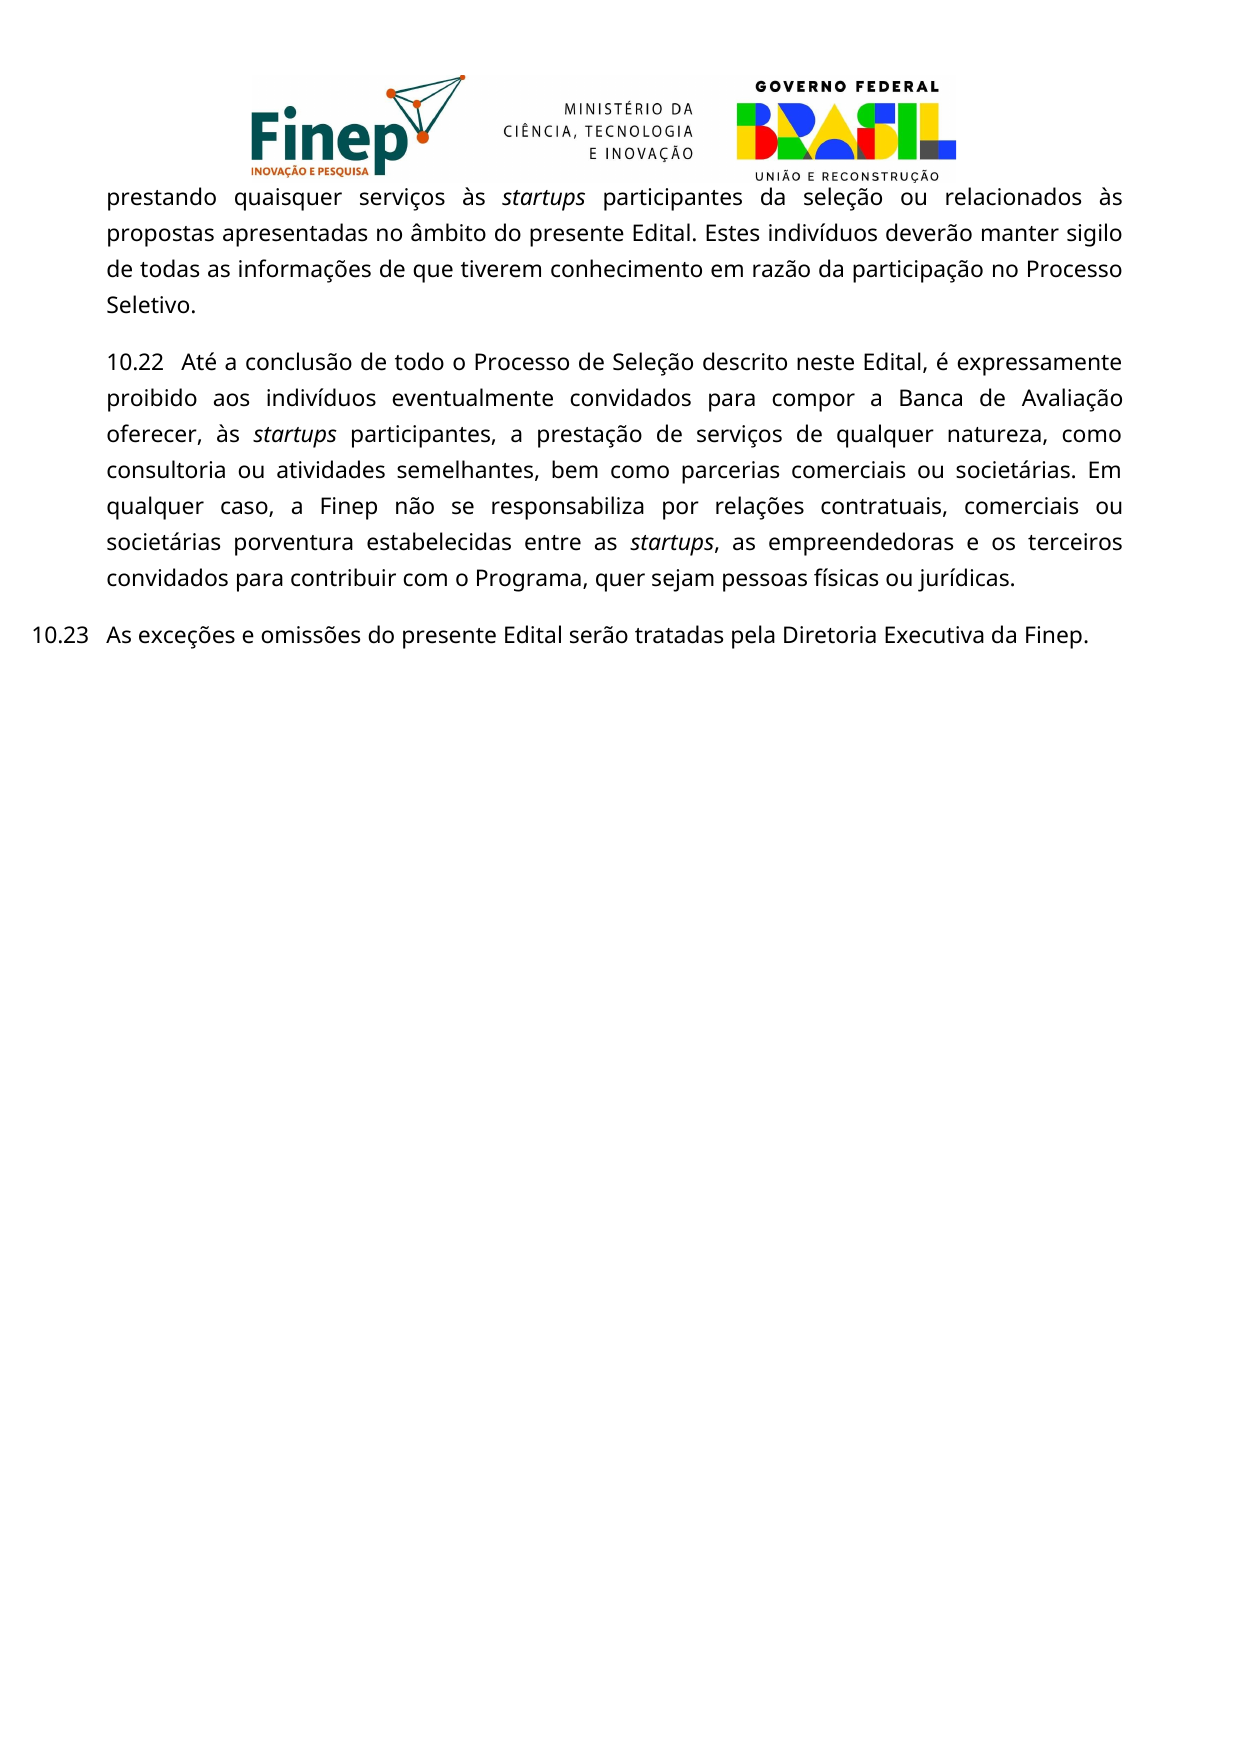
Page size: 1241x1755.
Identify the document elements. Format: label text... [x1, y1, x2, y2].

list As exceções e omissões do presente Edital serão tratadas pela Diretoria Executiva da Finep. [31, 619, 1134, 651]
list prestando quaisquer serviços às startups participantes da seleção ou relacionados às propostas apresentadas no âmbito do presente Edital. Estes indivíduos deverão manter sigilo de todas as informações de que tiverem conhecimento em razão da participação no Processo Seletivo. [106, 181, 1123, 320]
list Até a conclusão de todo o Processo de Seleção descrito neste Edital, é expressamente proibido aos indivíduos eventualmente convidados para compor a Banca de Avaliação oferecer, às startups participantes, a prestação de serviços de qualquer natureza, como consultoria ou atividades semelhantes, bem como parcerias comerciais ou societárias. Em qualquer caso, a Finep não se responsabiliza por relações contratuais, comerciais ou societárias porventura estabelecidas entre as startups, as empreendedoras e os terceiros convidados para contribuir com o Programa, quer sejam pessoas físicas ou jurídicas. [106, 346, 1123, 593]
